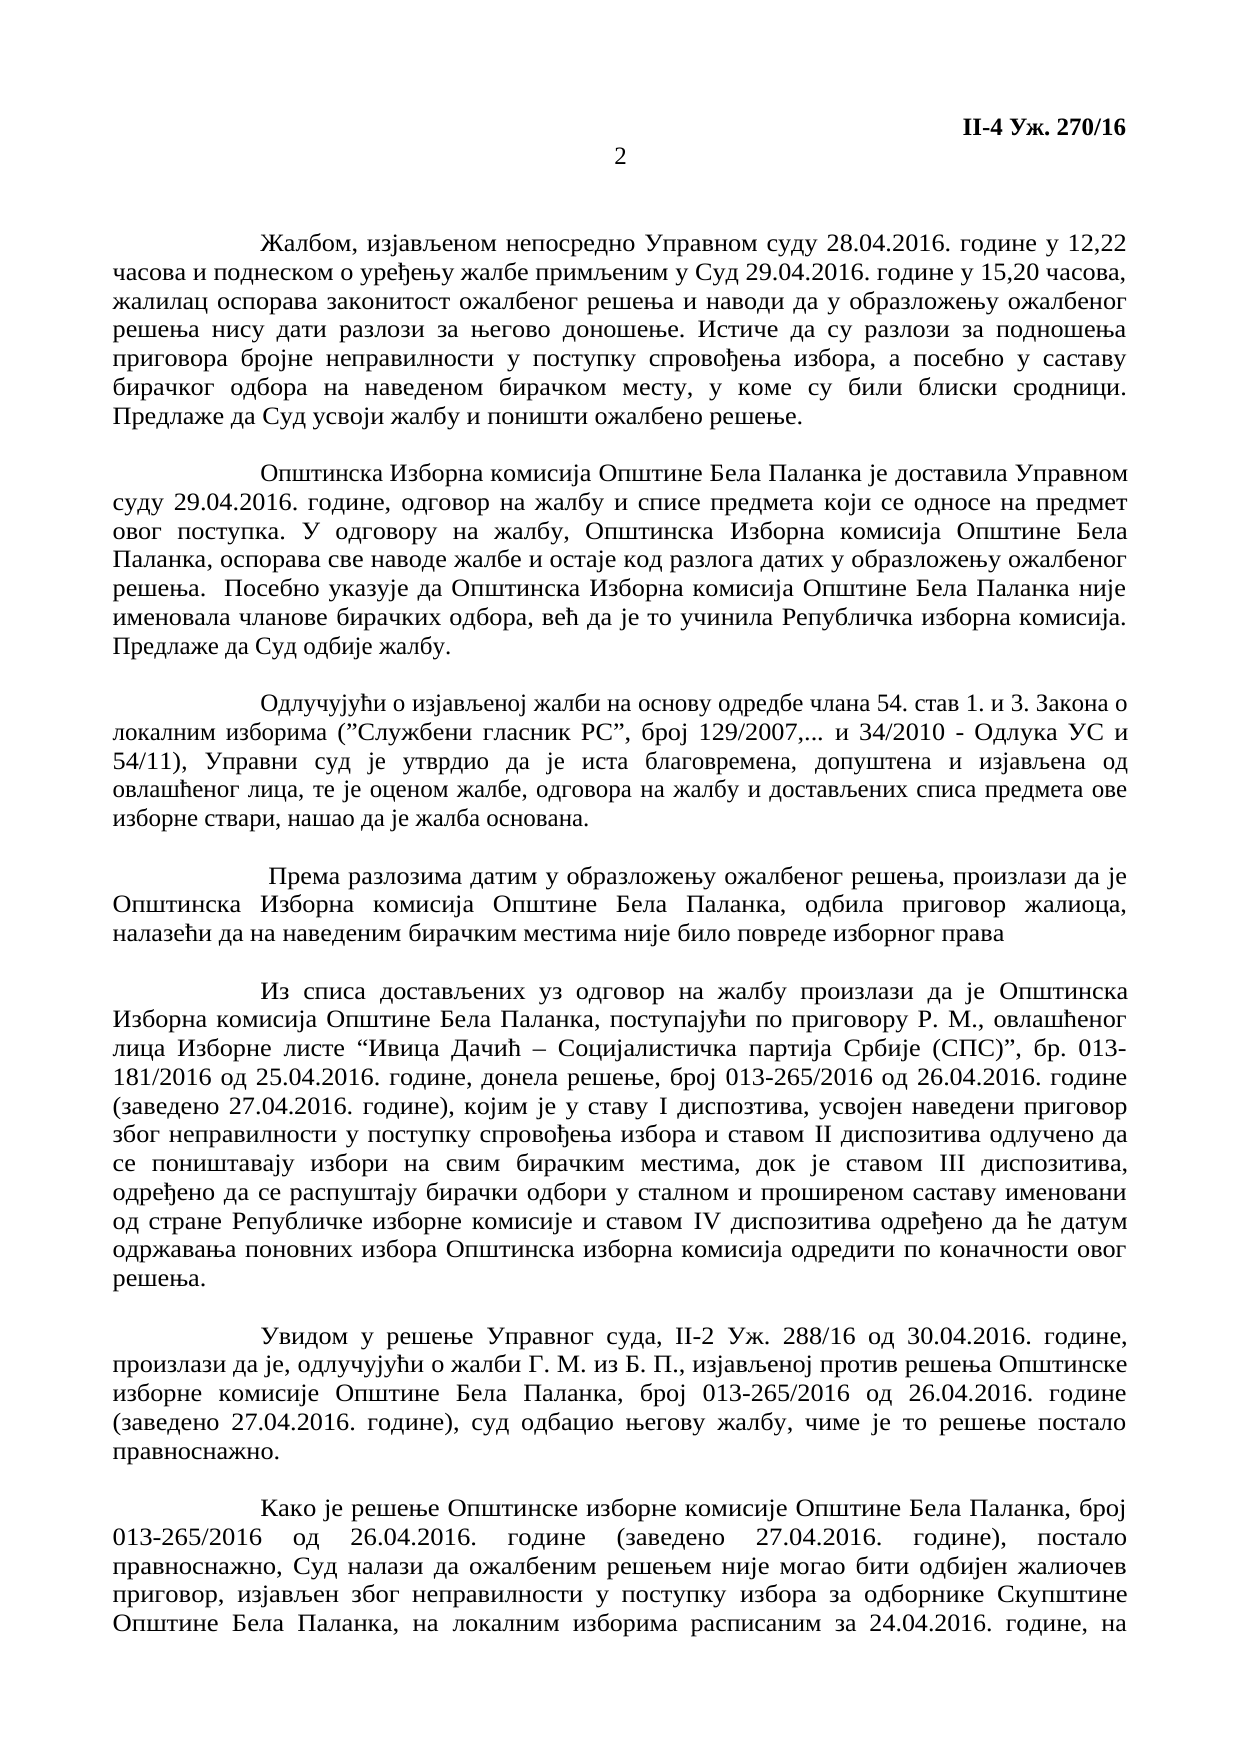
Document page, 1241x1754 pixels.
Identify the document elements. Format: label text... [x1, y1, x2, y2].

text Увидом у решење Управног суда, II-2 Уж. 288/16 од 30.04.2016. године, произлази да је, одлучујући о жалби Г. М. из Б. П., изјављеној против решења Општинске изборне комисије Општине Бела Паланка, број 013-265/2016 од 26.04.2016. године (заведено 27.04.2016. године), суд одбацио његову жалбу, чиме је то решење постало правноснажно. [112, 1321, 1128, 1464]
text Жалбом, изјављеном непосредно Управном суду 28.04.2016. године у 12,22 часова и поднеском о уређењу жалбе примљеним у Суд 29.04.2016. године у 15,20 часова, жалилац оспорава законитост ожалбеног решења и наводи да у образложењу ожалбеног решења нису дати разлози за његово доношење. Истиче да су разлози за подношења приговора бројне неправилности у поступку спровођења избора, а посебно у саставу бирачког одбора на наведеном бирачком месту, у коме су били блиски сродници. Предлаже да Суд усвоји жалбу и поништи ожалбено решење. [112, 228, 1128, 429]
text Према разлозима датим у образложењу ожалбеног решења, произлази да је Општинска Изборна комисија Општине Бела Паланка, одбила приговор жалиоца, налазећи да на наведеним бирачким местима није било повреде изборног права [112, 861, 1128, 947]
text Из списа достављених уз одговор на жалбу произлази да је Општинска Изборна комисија Општине Бела Паланка, поступајући по приговору Р. М., овлашћеног лица Изборне листе “Ивица Дачић – Социјалистичка партија Србије (СПС)”, бр. 013-181/2016 од 25.04.2016. године, донела решење, број 013-265/2016 од 26.04.2016. године (заведено 27.04.2016. године), којим је у ставу I диспозтива, усвојен наведени приговор због неправилности у поступку спровођења избора и ставом II диспозитива одлучено да се поништавају избори на свим бирачким местима, док је ставом III диспозитива, одређено да се распуштају бирачки одбори у сталном и проширеном саставу именовани од стране Републичке изборне комисије и ставом IV диспозитива одређено да ће датум одржавања поновних избора Општинска изборна комисија одредити по коначности овог решења. [112, 976, 1128, 1292]
text Одлучујући о изјављеној жалби на основу одредбе члана 54. став 1. и 3. Закона о локалним изборима (”Службени гласник РС”, број 129/2007,... и 34/2010 - Одлука УС и 54/11), Управни суд је утврдио да је иста благовремена, допуштена и изјављена од овлашћеног лица, те је оценом жалбе, одговора на жалбу и достављених списа предмета ове изборне ствари, нашао да је жалба основана. [112, 688, 1128, 832]
text Како је решење Општинске изборне комисије Општине Бела Паланка, број 013-265/2016 од 26.04.2016. године (заведено 27.04.2016. године), постало правноснажно, Суд налази да ожалбеним решењем није могао бити одбијен жалиочев приговор, изјављен због неправилности у поступку избора за одборнике Скупштине Општине Бела Паланка, на локалним изборима расписаним за 24.04.2016. године, на [112, 1493, 1128, 1637]
text Општинска Изборна комисија Општине Бела Паланка је доставила Управном суду 29.04.2016. године, одговор на жалбу и списе предмета који се односе на предмет овог поступка. У одговору на жалбу, Општинска Изборна комисија Општине Бела Паланка, оспорава све наводе жалбе и остаје код разлога датих у образложењу ожалбеног решења. Посебно указује да Општинска Изборна комисија Општине Бела Паланка није именовала чланове бирачких одбора, већ да је то учинила Републичка изборна комисија. Предлаже да Суд одбије жалбу. [112, 458, 1128, 659]
